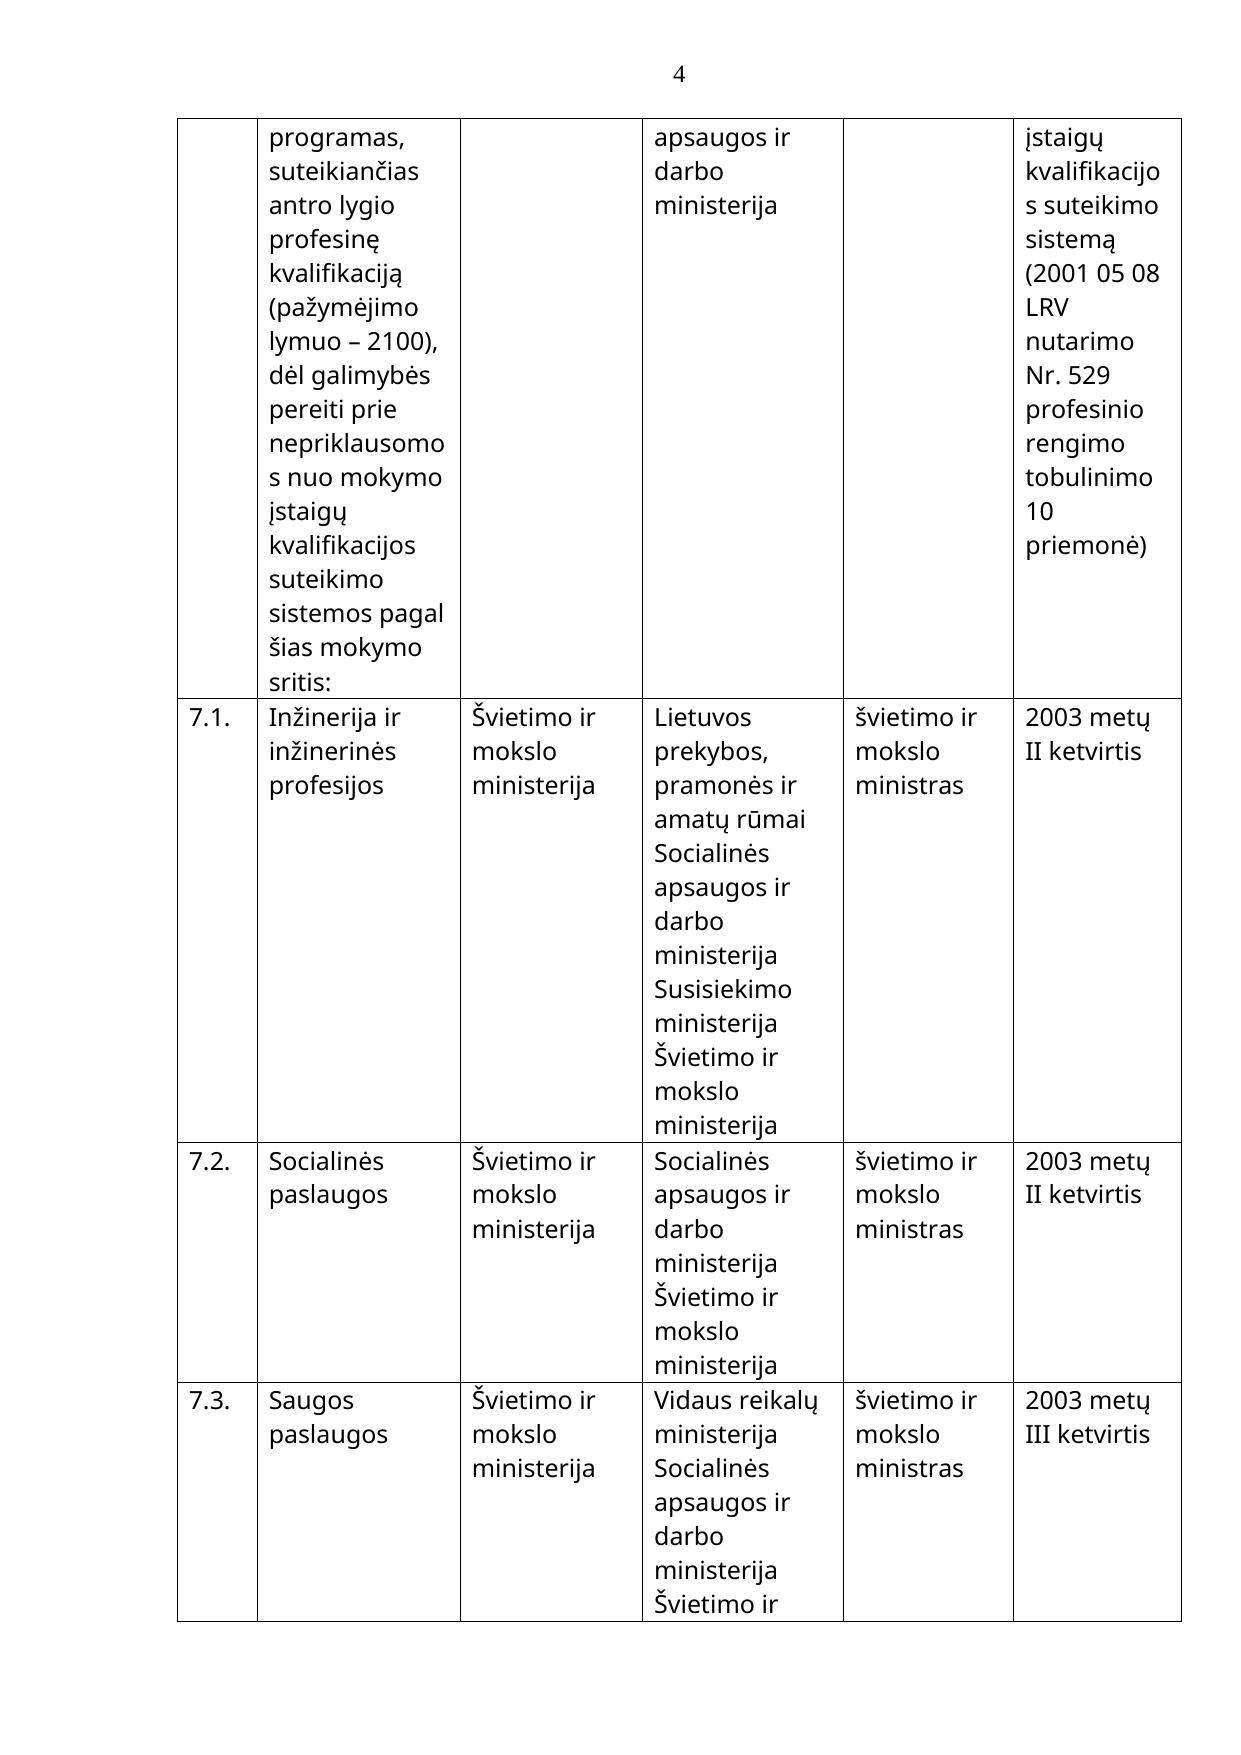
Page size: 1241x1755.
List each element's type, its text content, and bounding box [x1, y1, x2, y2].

table_cell švietimo ir mokslo ministras [844, 1383, 1013, 1621]
table_cell Vidaus reikalų ministerija Socialinės apsaugos ir darbo ministerija Švietimo ir [643, 1383, 843, 1621]
table_cell Socialinės paslaugos [258, 1143, 460, 1382]
table_cell Saugos paslaugos [258, 1383, 460, 1621]
table_cell švietimo ir mokslo ministras [844, 699, 1013, 1142]
table_cell [178, 119, 257, 698]
table_cell 7.3. [178, 1383, 257, 1621]
table_cell [844, 119, 1013, 698]
table_cell Inžinerija ir inžinerinės profesijos [258, 699, 460, 1142]
table_cell [461, 119, 642, 698]
table_cell 7.2. [178, 1143, 257, 1382]
table_cell Švietimo ir mokslo ministerija [461, 699, 642, 1142]
table_cell Švietimo ir mokslo ministerija [461, 1383, 642, 1621]
table_cell Lietuvos prekybos, pramonės ir amatų rūmai Socialinės apsaugos ir darbo ministerija Susisiekimo ministerija Švietimo ir mokslo ministerija [643, 699, 843, 1142]
table_cell Švietimo ir mokslo ministerija [461, 1143, 642, 1382]
table_cell 7.1. [178, 699, 257, 1142]
table_cell 2003 metų II ketvirtis [1014, 699, 1181, 1142]
table_cell apsaugos ir darbo ministerija [643, 119, 843, 698]
table_cell 2003 metų III ketvirtis [1014, 1383, 1181, 1621]
table_cell programas, suteikiančias antro lygio profesinę kvalifikaciją (pažymėjimo lymuo – 2100), dėl galimybės pereiti prie nepriklausomos nuo mokymo įstaigų kvalifikacijos suteikimo sistemos pagal šias mokymo sritis: [258, 119, 460, 698]
table_cell Socialinės apsaugos ir darbo ministerija Švietimo ir mokslo ministerija [643, 1143, 843, 1382]
table_cell 2003 metų II ketvirtis [1014, 1143, 1181, 1382]
table_cell įstaigų kvalifikacijos suteikimo sistemą (2001 05 08 LRV nutarimo Nr. 529 profesinio rengimo tobulinimo 10 priemonė) [1014, 119, 1181, 698]
table_cell švietimo ir mokslo ministras [844, 1143, 1013, 1382]
